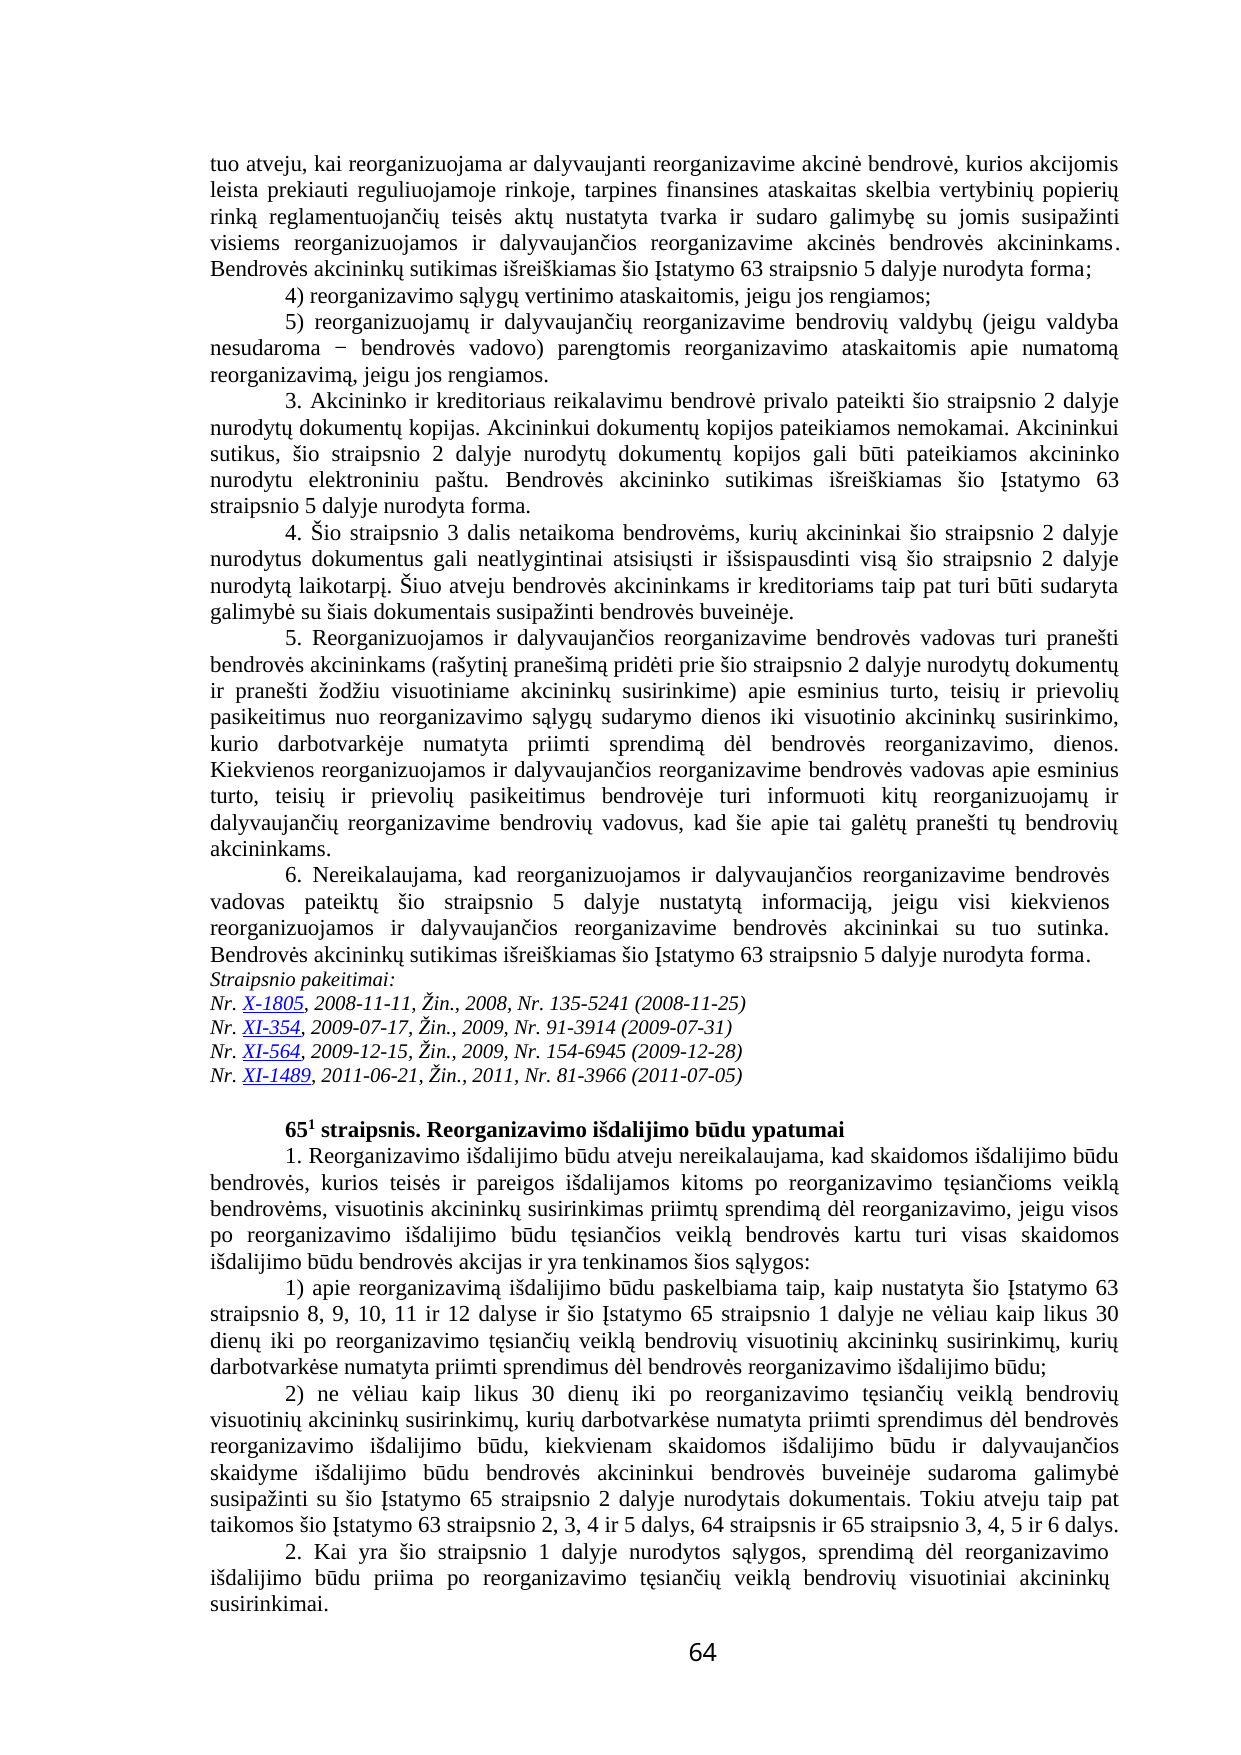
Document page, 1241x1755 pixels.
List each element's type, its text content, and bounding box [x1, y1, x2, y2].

text tuo atveju, kai reorganizuojama ar dalyvaujanti reorganizavime akcinė bendrovė, kurios akcijomis leista prekiauti reguliuojamoje rinkoje, tarpines finansines ataskaitas skelbia vertybinių popierių rinką reglamentuojančių teisės aktų nustatyta tvarka ir sudaro galimybę su jomis susipažinti visiems reorganizuojamos ir dalyvaujančios reorganizavime akcinės bendrovės akcininkams. Bendrovės akcininkų sutikimas išreiškiamas šio Įstatymo 63 straipsnio 5 dalyje nurodyta forma; [210, 150, 1120, 282]
text 1. Reorganizavimo išdalijimo būdu atveju nereikalaujama, kad skaidomos išdalijimo būdu bendrovės, kurios teisės ir pareigos išdalijamos kitoms po reorganizavimo tęsiančioms veiklą bendrovėms, visuotinis akcininkų susirinkimas priimtų sprendimą dėl reorganizavimo, jeigu visos po reorganizavimo išdalijimo būdu tęsiančios veiklą bendrovės kartu turi visas skaidomos išdalijimo būdu bendrovės akcijas ir yra tenkinamos šios sąlygos: [210, 1142, 1120, 1274]
text Nr. X-1805, 2008-11-11, Žin., 2008, Nr. 135-5241 (2008-11-25) [210, 991, 1120, 1015]
text 2. Kai yra šio straipsnio 1 dalyje nurodytos sąlygos, sprendimą dėl reorganizavimo išdalijimo būdu priima po reorganizavimo tęsiančių veiklą bendrovių visuotiniai akcininkų susirinkimai. [210, 1538, 1111, 1617]
text 6. Nereikalaujama, kad reorganizuojamos ir dalyvaujančios reorganizavime bendrovės vadovas pateiktų šio straipsnio 5 dalyje nustatytą informaciją, jeigu visi kiekvienos reorganizuojamos ir dalyvaujančios reorganizavime bendrovės akcininkai su tuo sutinka. Bendrovės akcininkų sutikimas išreiškiamas šio Įstatymo 63 straipsnio 5 dalyje nurodyta forma. [210, 862, 1111, 967]
text 4) reorganizavimo sąlygų vertinimo ataskaitomis, jeigu jos rengiamos; [210, 282, 1120, 308]
text Straipsnio pakeitimai: [210, 967, 1111, 991]
text 3. Akcininko ir kreditoriaus reikalavimu bendrovė privalo pateikti šio straipsnio 2 dalyje nurodytų dokumentų kopijas. Akcininkui dokumentų kopijos pateikiamos nemokamai. Akcininkui sutikus, šio straipsnio 2 dalyje nurodytų dokumentų kopijos gali būti pateikiamos akcininko nurodytu elektroniniu paštu. Bendrovės akcininko sutikimas išreiškiamas šio Įstatymo 63 straipsnio 5 dalyje nurodyta forma. [210, 387, 1120, 519]
text Nr. XI-1489, 2011-06-21, Žin., 2011, Nr. 81-3966 (2011-07-05) [210, 1063, 1120, 1087]
text 5) reorganizuojamų ir dalyvaujančių reorganizavime bendrovių valdybų (jeigu valdyba nesudaroma − bendrovės vadovo) parengtomis reorganizavimo ataskaitomis apie numatomą reorganizavimą, jeigu jos rengiamos. [210, 308, 1120, 387]
text Nr. XI-354, 2009-07-17, Žin., 2009, Nr. 91-3914 (2009-07-31) [210, 1015, 1120, 1039]
text 4. Šio straipsnio 3 dalis netaikoma bendrovėms, kurių akcininkai šio straipsnio 2 dalyje nurodytus dokumentus gali neatlygintinai atsisiųsti ir išsispausdinti visą šio straipsnio 2 dalyje nurodytą laikotarpį. Šiuo atveju bendrovės akcininkams ir kreditoriams taip pat turi būti sudaryta galimybė su šiais dokumentais susipažinti bendrovės buveinėje. [210, 519, 1120, 624]
text 2) ne vėliau kaip likus 30 dienų iki po reorganizavimo tęsiančių veiklą bendrovių visuotinių akcininkų susirinkimų, kurių darbotvarkėse numatyta priimti sprendimus dėl bendrovės reorganizavimo išdalijimo būdu, kiekvienam skaidomos išdalijimo būdu ir dalyvaujančios skaidyme išdalijimo būdu bendrovės akcininkui bendrovės buveinėje sudaroma galimybė susipažinti su šio Įstatymo 65 straipsnio 2 dalyje nurodytais dokumentais. Tokiu atveju taip pat taikomos šio Įstatymo 63 straipsnio 2, 3, 4 ir 5 dalys, 64 straipsnis ir 65 straipsnio 3, 4, 5 ir 6 dalys. [210, 1379, 1120, 1538]
text 1) apie reorganizavimą išdalijimo būdu paskelbiama taip, kaip nustatyta šio Įstatymo 63 straipsnio 8, 9, 10, 11 ir 12 dalyse ir šio Įstatymo 65 straipsnio 1 dalyje ne vėliau kaip likus 30 dienų iki po reorganizavimo tęsiančių veiklą bendrovių visuotinių akcininkų susirinkimų, kurių darbotvarkėse numatyta priimti sprendimus dėl bendrovės reorganizavimo išdalijimo būdu; [210, 1274, 1120, 1379]
text 651 straipsnis. Reorganizavimo išdalijimo būdu ypatumai [210, 1116, 1120, 1142]
text Nr. XI-564, 2009-12-15, Žin., 2009, Nr. 154-6945 (2009-12-28) [210, 1039, 1120, 1063]
text 5. Reorganizuojamos ir dalyvaujančios reorganizavime bendrovės vadovas turi pranešti bendrovės akcininkams (rašytinį pranešimą pridėti prie šio straipsnio 2 dalyje nurodytų dokumentų ir pranešti žodžiu visuotiniame akcininkų susirinkime) apie esminius turto, teisių ir prievolių pasikeitimus nuo reorganizavimo sąlygų sudarymo dienos iki visuotinio akcininkų susirinkimo, kurio darbotvarkėje numatyta priimti sprendimą dėl bendrovės reorganizavimo, dienos. Kiekvienos reorganizuojamos ir dalyvaujančios reorganizavime bendrovės vadovas apie esminius turto, teisių ir prievolių pasikeitimus bendrovėje turi informuoti kitų reorganizuojamų ir dalyvaujančių reorganizavime bendrovių vadovus, kad šie apie tai galėtų pranešti tų bendrovių akcininkams. [210, 624, 1120, 862]
